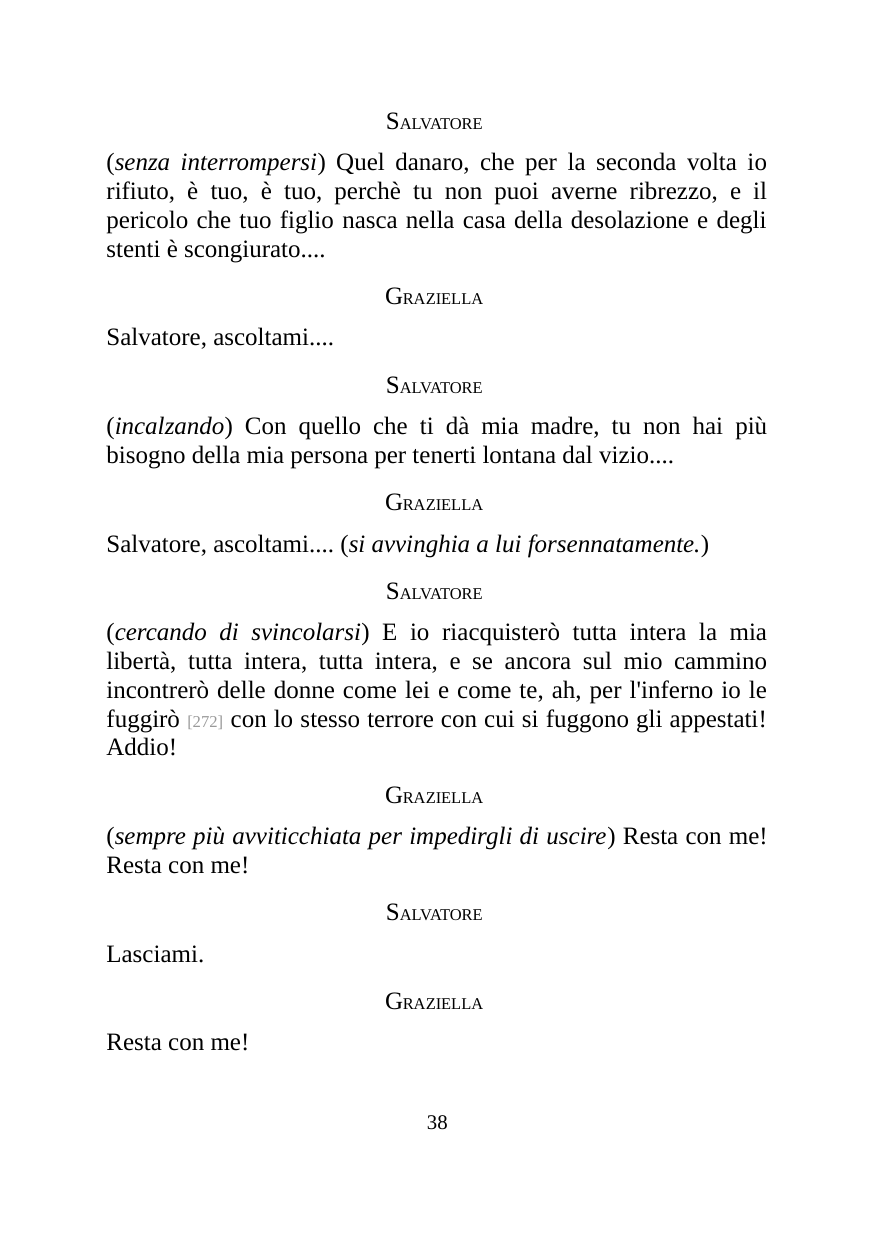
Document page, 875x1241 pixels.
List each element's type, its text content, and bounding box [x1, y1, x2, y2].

text Salvatore, ascoltami.... (si avvinghia a lui forsennatamente.) [106, 529, 768, 557]
text (cercando di svincolarsi) E io riacquisterò tutta intera la mia libertà, tutta intera, tutta intera, e se ancora sul mio cammino incontrerò delle donne come lei e come te, ah, per l'inferno io le fuggirò [272] con lo stesso terrore con cui si fuggono gli appestati! Addio! [106, 617, 768, 761]
text Salvatore, ascoltami.... [106, 322, 768, 351]
text (sempre più avviticchiata per impedirgli di uscire) Resta con me! Resta con me! [106, 821, 768, 879]
text Graziella [106, 487, 768, 516]
text Graziella [106, 780, 768, 809]
text Graziella [106, 986, 768, 1015]
text (senza interrompersi) Quel danaro, che per la seconda volta io rifiuto, è tuo, è tuo, perchè tu non puoi averne ribrezzo, e il pericolo che tuo figlio nasca nella casa della desolazione e degli stenti è scongiurato.... [106, 147, 768, 262]
text Salvatore [106, 370, 768, 399]
text Graziella [106, 281, 768, 310]
text Lasciami. [106, 939, 768, 967]
text (incalzando) Con quello che ti dà mia madre, tu non hai più bisogno della mia persona per tenerti lontana dal vizio.... [106, 411, 768, 469]
text Salvatore [106, 106, 768, 135]
text Salvatore [106, 576, 768, 605]
text Salvatore [106, 897, 768, 926]
text Resta con me! [106, 1027, 768, 1056]
